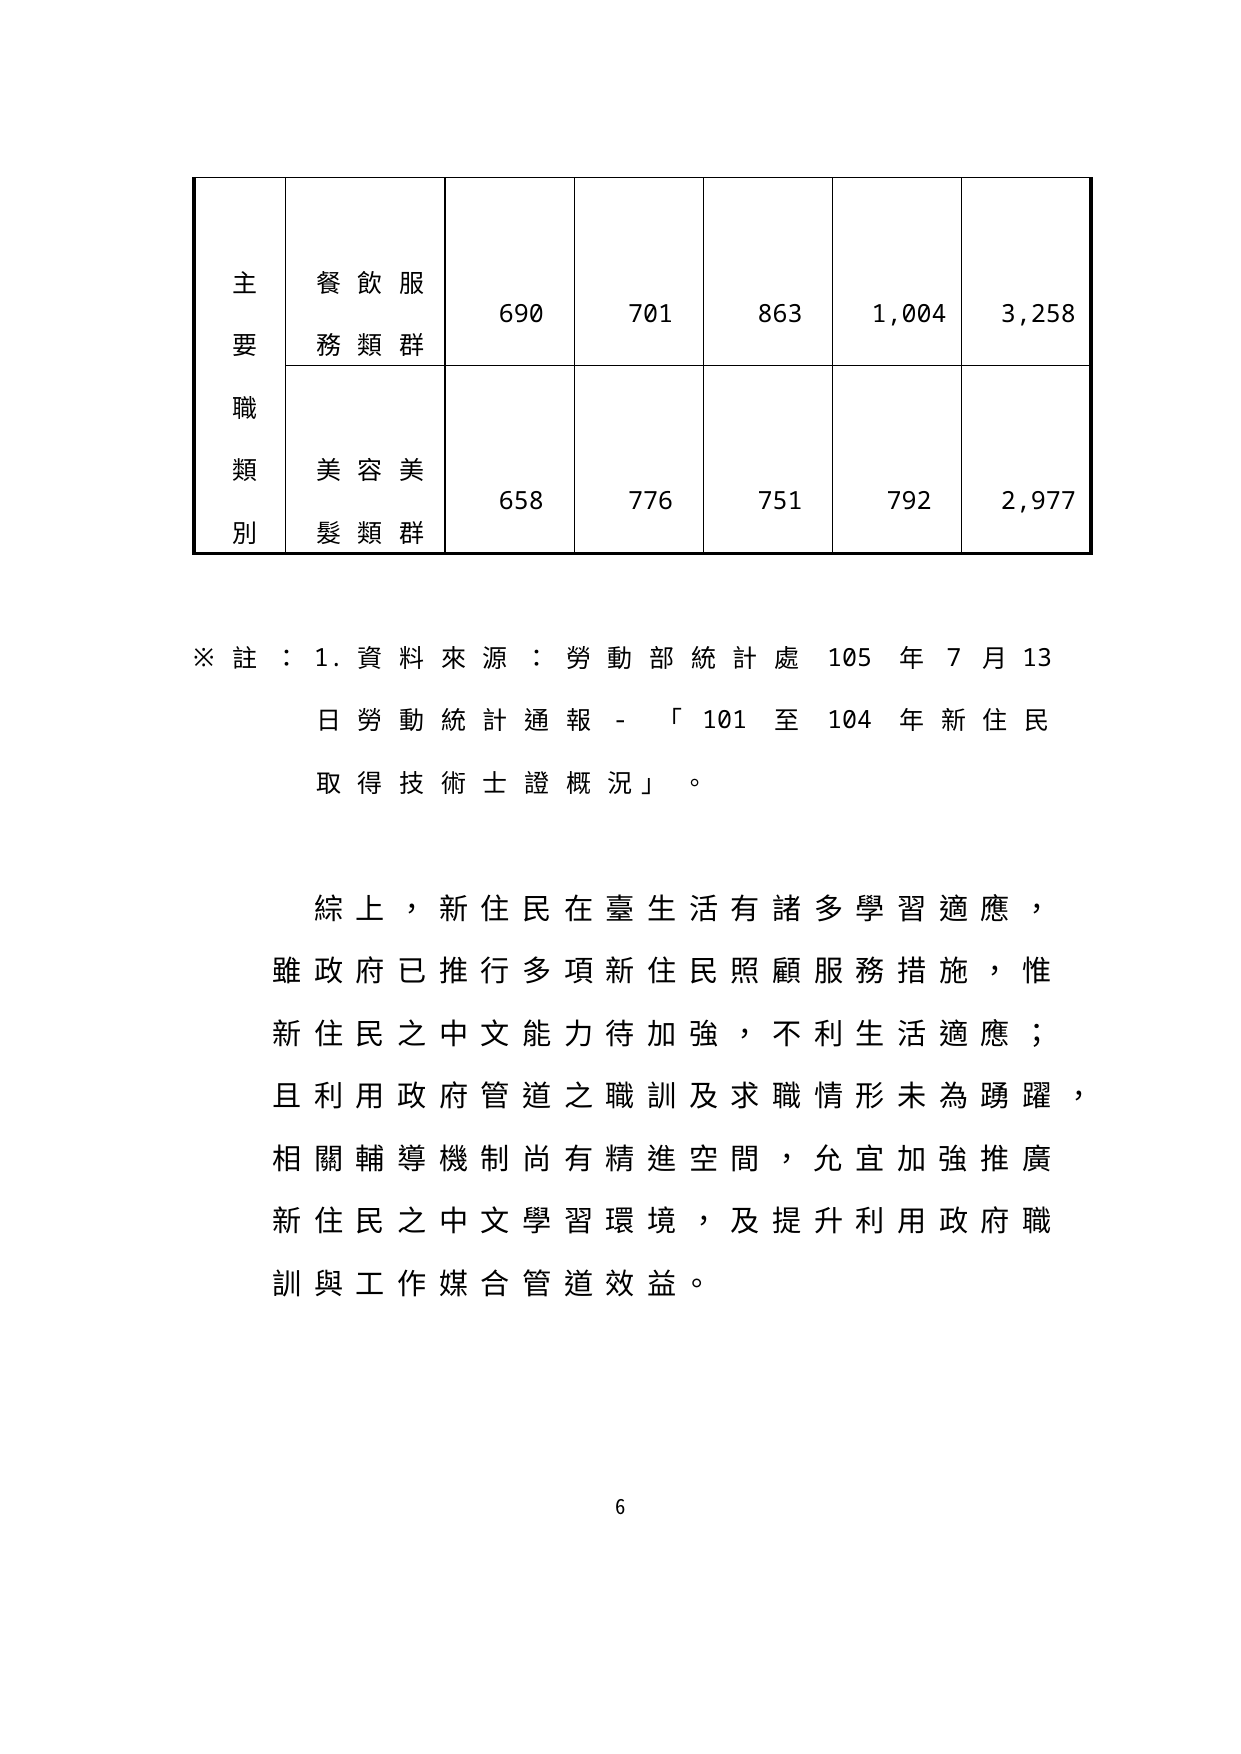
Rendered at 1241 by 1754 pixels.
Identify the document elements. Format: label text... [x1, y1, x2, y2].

table_cell 792 [833, 366, 961, 552]
table_cell 690 [446, 178, 574, 365]
table_cell 主要職類別 [196, 178, 285, 552]
table_cell 776 [575, 366, 703, 552]
table_cell 863 [704, 178, 832, 365]
text ※註：1.資料來源：勞動部統計處105年7月13日勞動統計通報-「101至104年新住民取得技術士證概況」。 [183, 615, 1058, 802]
text 綜上，新住民在臺生活有諸多學習適應，雖政府已推行多項新住民照顧服務措施，惟新住民之中文能力待加強，不利生活適應；且利用政府管道之職訓及求職情形未為踴躍，相關輔導機制尚有精進空間，允宜加強推廣新住民之中文學習環境，及提升利用政府職訓與工作媒合管道效益。 [242, 865, 1058, 1302]
table_cell 658 [446, 366, 574, 552]
table_cell 751 [704, 366, 832, 552]
table_cell 2,977 [962, 366, 1089, 552]
table_cell 1,004 [833, 178, 961, 365]
table_cell 701 [575, 178, 703, 365]
table_cell 美容美髮類群 [286, 366, 444, 552]
table_cell 餐飲服務類群 [286, 178, 444, 365]
table_cell 3,258 [962, 178, 1089, 365]
